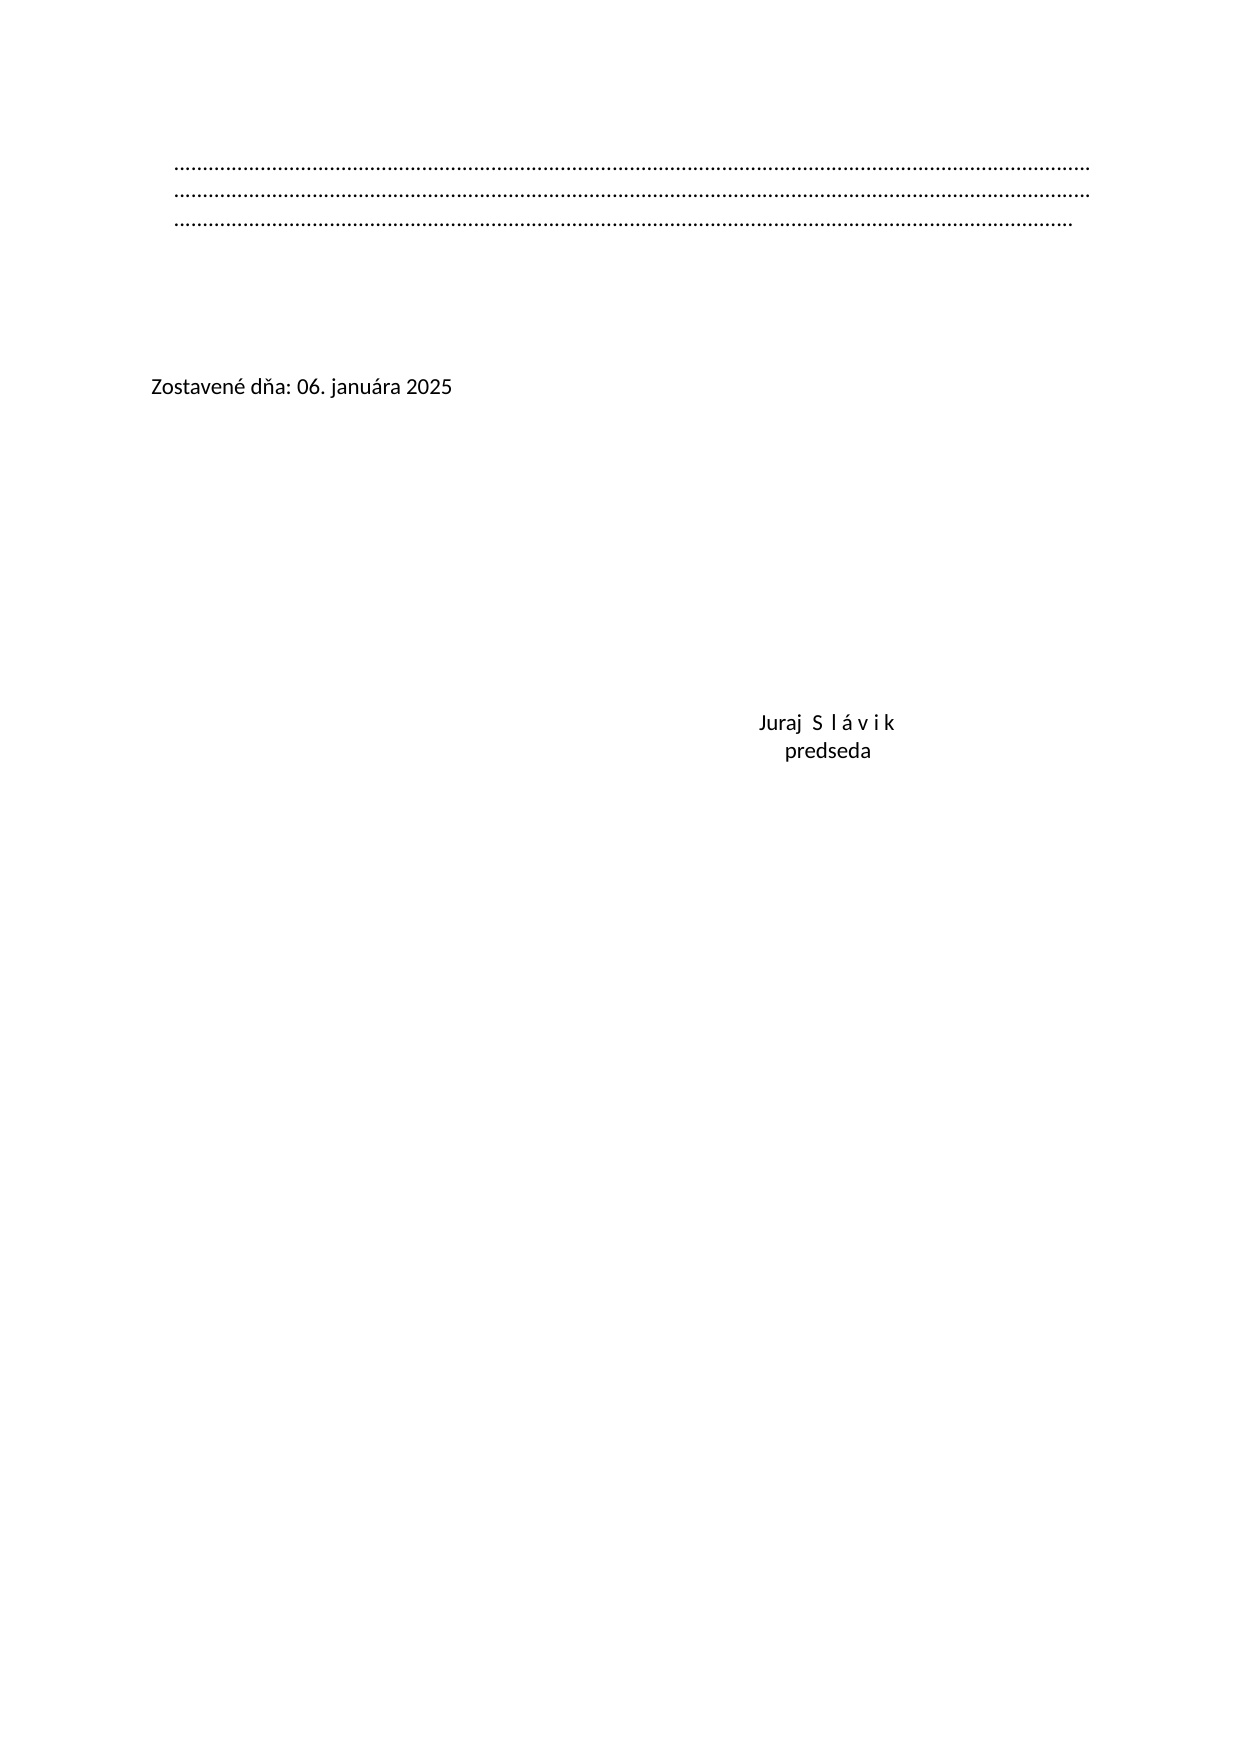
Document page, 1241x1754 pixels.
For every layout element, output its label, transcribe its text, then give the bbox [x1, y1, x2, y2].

text Juraj S l á v i k [136, 708, 1093, 736]
text Zostavené dňa: 06. januára 2025 [136, 372, 1093, 400]
text .......................................................................................................................................................................................................................................................................................................................................................................................................................................................................................... [173, 148, 1093, 232]
text predseda [136, 736, 1093, 764]
